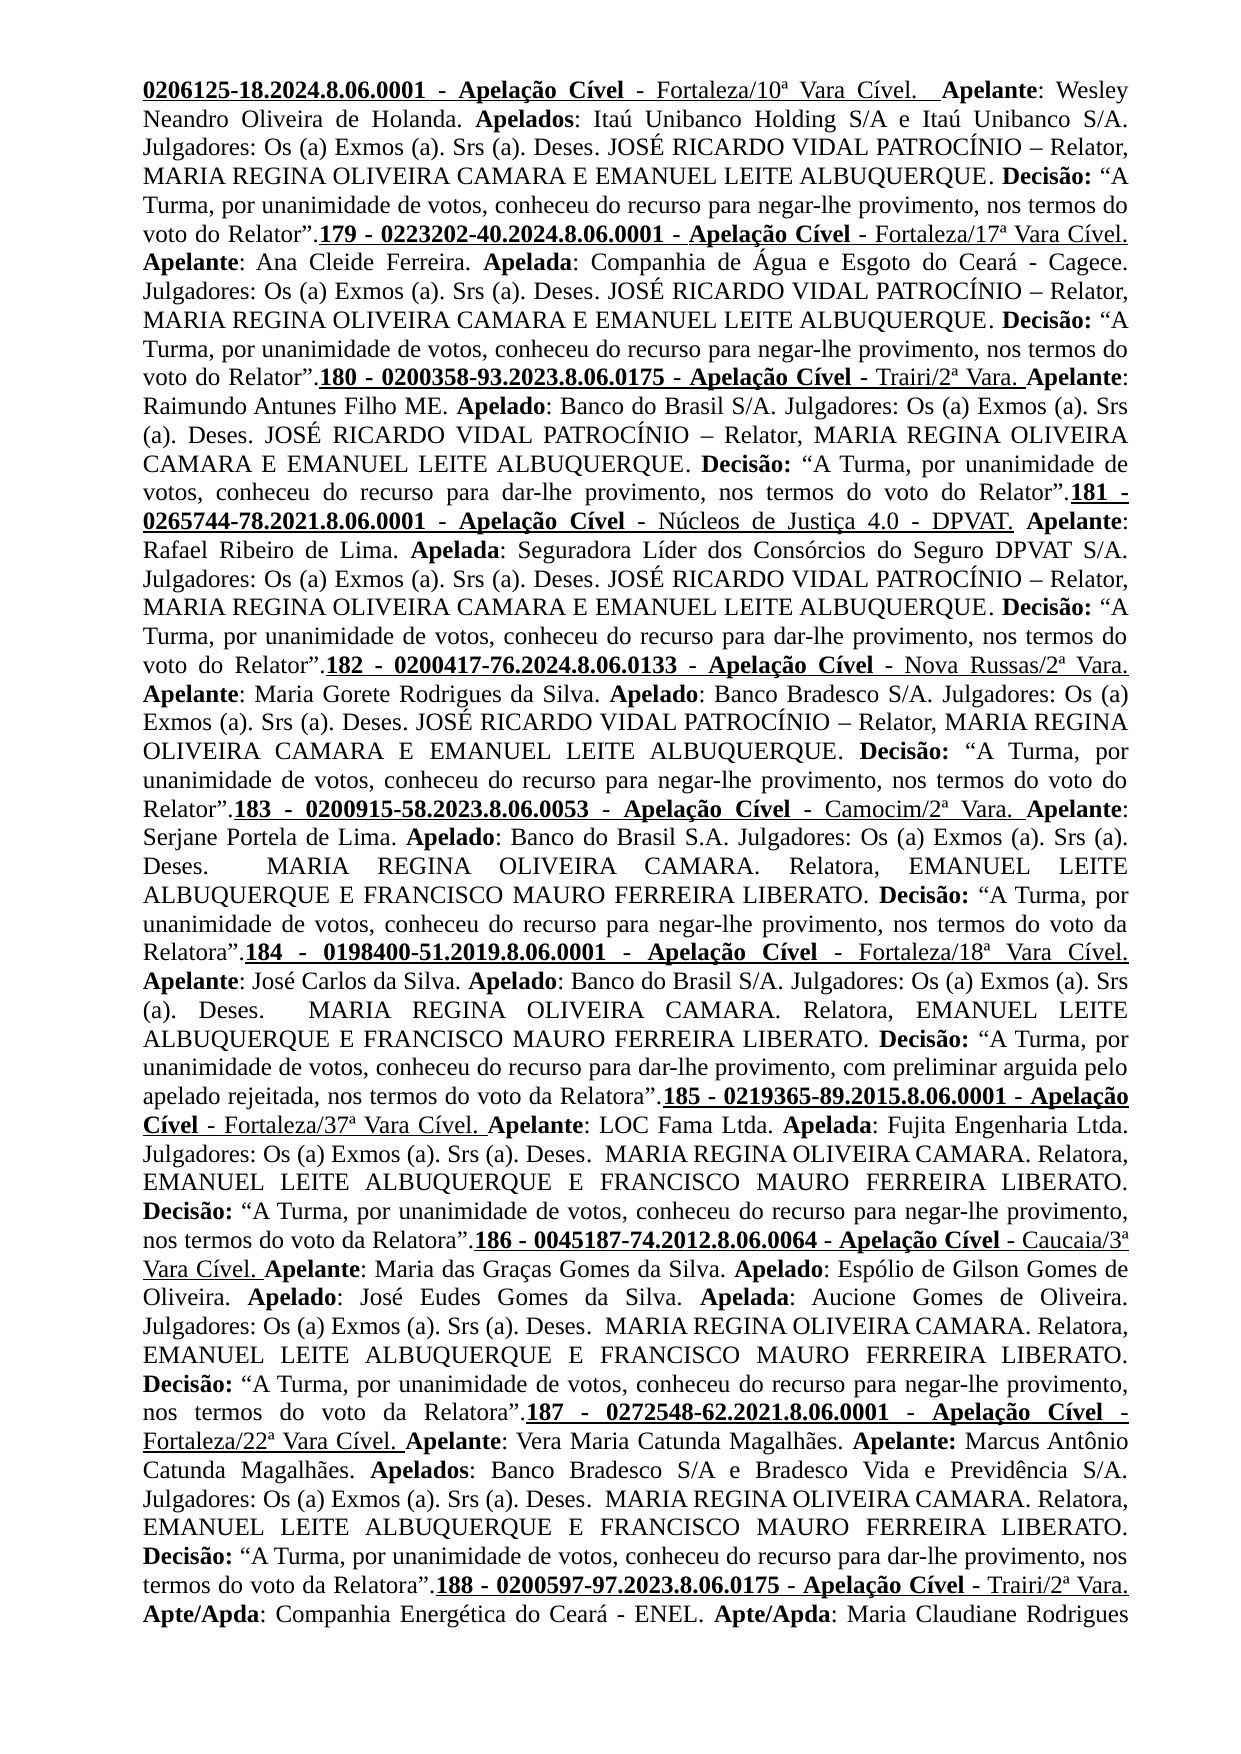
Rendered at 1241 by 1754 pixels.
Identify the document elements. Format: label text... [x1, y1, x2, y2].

text - 0206125-18.2024.8.06.0001 - Apelação Cível - Fortaleza/10ª Vara Cível. Apelante: Wesley Neandro Oliveira de Holanda. Apelados: Itaú Unibanco Holding S/A e Itaú Unibanco S/A. Julgadores: Os (a) Exmos (a). Srs (a). Deses. JOSÉ RICARDO VIDAL PATROCÍNIO – Relator, MARIA REGINA OLIVEIRA CAMARA E EMANUEL LEITE ALBUQUERQUE. Decisão: “A Turma, por unanimidade de votos, conheceu do recurso para negar-lhe provimento, nos termos do voto do Relator”.179 - 0223202-40.2024.8.06.0001 - Apelação Cível - Fortaleza/17ª Vara Cível. Apelante: Ana Cleide Ferreira. Apelada: Companhia de Água e Esgoto do Ceará - Cagece. Julgadores: Os (a) Exmos (a). Srs (a). Deses. JOSÉ RICARDO VIDAL PATROCÍNIO – Relator, MARIA REGINA OLIVEIRA CAMARA E EMANUEL LEITE ALBUQUERQUE. Decisão: “A Turma, por unanimidade de votos, conheceu do recurso para negar-lhe provimento, nos termos do voto do Relator”.180 - 0200358-93.2023.8.06.0175 - Apelação Cível - Trairi/2ª Vara. Apelante: Raimundo Antunes Filho ME. Apelado: Banco do Brasil S/A. Julgadores: Os (a) Exmos (a). Srs (a). Deses. JOSÉ RICARDO VIDAL PATROCÍNIO – Relator, MARIA REGINA OLIVEIRA CAMARA E EMANUEL LEITE ALBUQUERQUE. Decisão: “A Turma, por unanimidade de votos, conheceu do recurso para dar-lhe provimento, nos termos do voto do Relator”.181 - 0265744-78.2021.8.06.0001 - Apelação Cível - Núcleos de Justiça 4.0 - DPVAT. Apelante: Rafael Ribeiro de Lima. Apelada: Seguradora Líder dos Consórcios do Seguro DPVAT S/A. Julgadores: Os (a) Exmos (a). Srs (a). Deses. JOSÉ RICARDO VIDAL PATROCÍNIO – Relator, MARIA REGINA OLIVEIRA CAMARA E EMANUEL LEITE ALBUQUERQUE. Decisão: “A Turma, por unanimidade de votos, conheceu do recurso para dar-lhe provimento, nos termos do voto do Relator”.182 - 0200417-76.2024.8.06.0133 - Apelação Cível - Nova Russas/2ª Vara. Apelante: Maria Gorete Rodrigues da Silva. Apelado: Banco Bradesco S/A. Julgadores: Os (a) Exmos (a). Srs (a). Deses. JOSÉ RICARDO VIDAL PATROCÍNIO – Relator, MARIA REGINA OLIVEIRA CAMARA E EMANUEL LEITE ALBUQUERQUE. Decisão: “A Turma, por unanimidade de votos, conheceu do recurso para negar-lhe provimento, nos termos do voto do Relator”.183 - 0200915-58.2023.8.06.0053 - Apelação Cível - Camocim/2ª Vara. Apelante: Serjane Portela de Lima. Apelado: Banco do Brasil S.A. Julgadores: Os (a) Exmos (a). Srs (a). Deses. MARIA REGINA OLIVEIRA CAMARA. Relatora, EMANUEL LEITE ALBUQUERQUE E FRANCISCO MAURO FERREIRA LIBERATO. Decisão: “A Turma, por unanimidade de votos, conheceu do recurso para negar-lhe provimento, nos termos do voto da Relatora”.184 - 0198400-51.2019.8.06.0001 - Apelação Cível - Fortaleza/18ª Vara Cível. Apelante: José Carlos da Silva. Apelado: Banco do Brasil S/A. Julgadores: Os (a) Exmos (a). Srs (a). Deses. MARIA REGINA OLIVEIRA CAMARA. Relatora, EMANUEL LEITE ALBUQUERQUE E FRANCISCO MAURO FERREIRA LIBERATO. Decisão: “A Turma, por unanimidade de votos, conheceu do recurso para dar-lhe provimento, com preliminar arguida pelo apelado rejeitada, nos termos do voto da Relatora”.185 - 0219365-89.2015.8.06.0001 - Apelação Cível - Fortaleza/37ª Vara Cível. Apelante: LOC Fama Ltda. Apelada: Fujita Engenharia Ltda. Julgadores: Os (a) Exmos (a). Srs (a). Deses. MARIA REGINA OLIVEIRA CAMARA. Relatora, EMANUEL LEITE ALBUQUERQUE E FRANCISCO MAURO FERREIRA LIBERATO. Decisão: “A Turma, por unanimidade de votos, conheceu do recurso para negar-lhe provimento, nos termos do voto da Relatora”.186 - 0045187-74.2012.8.06.0064 - Apelação Cível - Caucaia/3ª Vara Cível. Apelante: Maria das Graças Gomes da Silva. Apelado: Espólio de Gilson Gomes de Oliveira. Apelado: José Eudes Gomes da Silva. Apelada: Aucione Gomes de Oliveira. Julgadores: Os (a) Exmos (a). Srs (a). Deses. MARIA REGINA OLIVEIRA CAMARA. Relatora, EMANUEL LEITE ALBUQUERQUE E FRANCISCO MAURO FERREIRA LIBERATO. Decisão: “A Turma, por unanimidade de votos, conheceu do recurso para negar-lhe provimento, nos termos do voto da Relatora”.187 - 0272548-62.2021.8.06.0001 - Apelação Cível - Fortaleza/22ª Vara Cível. Apelante: Vera Maria Catunda Magalhães. Apelante: Marcus Antônio Catunda Magalhães. Apelados: Banco Bradesco S/A e Bradesco Vida e Previdência S/A. Julgadores: Os (a) Exmos (a). Srs (a). Deses. MARIA REGINA OLIVEIRA CAMARA. Relatora, EMANUEL LEITE ALBUQUERQUE E FRANCISCO MAURO FERREIRA LIBERATO. Decisão: “A Turma, por unanimidade de votos, conheceu do recurso para dar-lhe provimento, nos termos do voto da Relatora”.188 - 0200597-97.2023.8.06.0175 - Apelação Cível - Trairi/2ª Vara. Apte/Apda: Companhia Energética do Ceará - ENEL. Apte/Apda: Maria Claudiane Rodrigues [143, 75, 1129, 1627]
